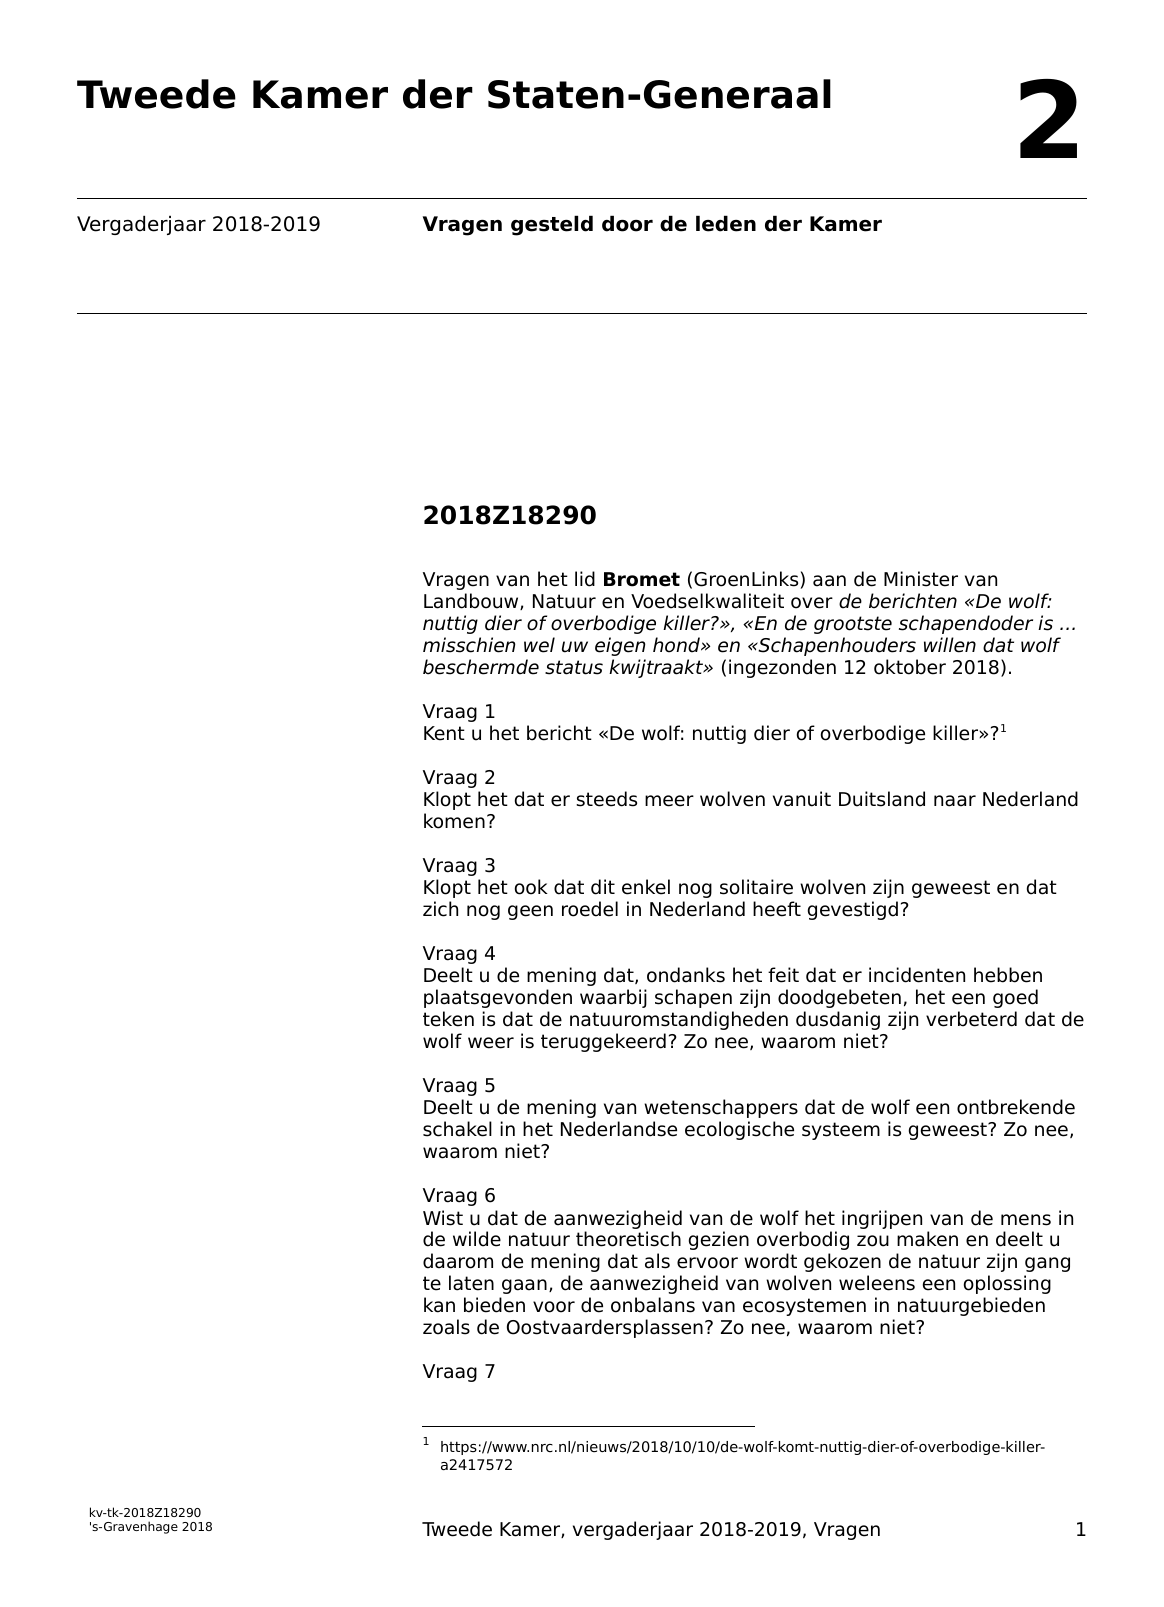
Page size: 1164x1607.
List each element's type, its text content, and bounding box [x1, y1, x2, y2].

text Vraag 4 [422, 943, 1087, 965]
text Deelt u de mening van wetenschappers dat de wolf een ontbrekende schakel in het Nederlandse ecologische systeem is geweest? Zo nee, waarom niet? [422, 1097, 1087, 1163]
table_cell Vergaderjaar 2018-2019 [77, 199, 422, 313]
text Wist u dat de aanwezigheid van de wolf het ingrijpen van de mens in de wilde natuur theoretisch gezien overbodig zou maken en deelt u daarom de mening dat als ervoor wordt gekozen de natuur zijn gang te laten gaan, de aanwezigheid van wolven weleens een oplossing kan bieden voor de onbalans van ecosystemen in natuurgebieden zoals de Oostvaardersplassen? Zo nee, waarom niet? [422, 1207, 1087, 1339]
text Vraag 6 [422, 1185, 1087, 1207]
text https://www.nrc.nl/nieuws/2018/10/10/de-wolf-komt-nuttig-dier-of-overbodige-killer-a2417572 [422, 1435, 1087, 1474]
table_cell Vragen gesteld door de leden der Kamer [422, 199, 1087, 313]
text 2018Z18290 [422, 501, 1087, 531]
text Kent u het bericht «De wolf: nuttig dier of overbodige killer»? [422, 723, 1087, 745]
text 's-Gravenhage 2018 [88, 1520, 323, 1534]
text Vraag 1 [422, 701, 1087, 723]
text Vraag 7 [422, 1361, 1087, 1383]
text Klopt het ook dat dit enkel nog solitaire wolven zijn geweest en dat zich nog geen roedel in Nederland heeft gevestigd? [422, 877, 1087, 921]
text Klopt het dat er steeds meer wolven vanuit Duitsland naar Nederland komen? [422, 789, 1087, 833]
text Vraag 3 [422, 855, 1087, 877]
table_header 2 [886, 59, 1087, 198]
text Vraag 5 [422, 1075, 1087, 1097]
text Deelt u de mening dat, ondanks het feit dat er incidenten hebben plaatsgevonden waarbij schapen zijn doodgebeten, het een goed teken is dat de natuuromstandigheden dusdanig zijn verbeterd dat de wolf weer is teruggekeerd? Zo nee, waarom niet? [422, 965, 1087, 1053]
text Vraag 2 [422, 767, 1087, 789]
text kv-tk-2018Z18290 [88, 1506, 323, 1520]
text Vragen van het lid Bromet (GroenLinks) aan de Minister van Landbouw, Natuur en Voedselkwaliteit over de berichten «De wolf: nuttig dier of overbodige killer?», «En de grootste schapendoder is ... misschien wel uw eigen hond» en «Schapenhouders willen dat wolf beschermde status kwijtraakt» (ingezonden 12 oktober 2018). [422, 569, 1087, 679]
table_header Tweede Kamer der Staten-Generaal [77, 59, 886, 198]
